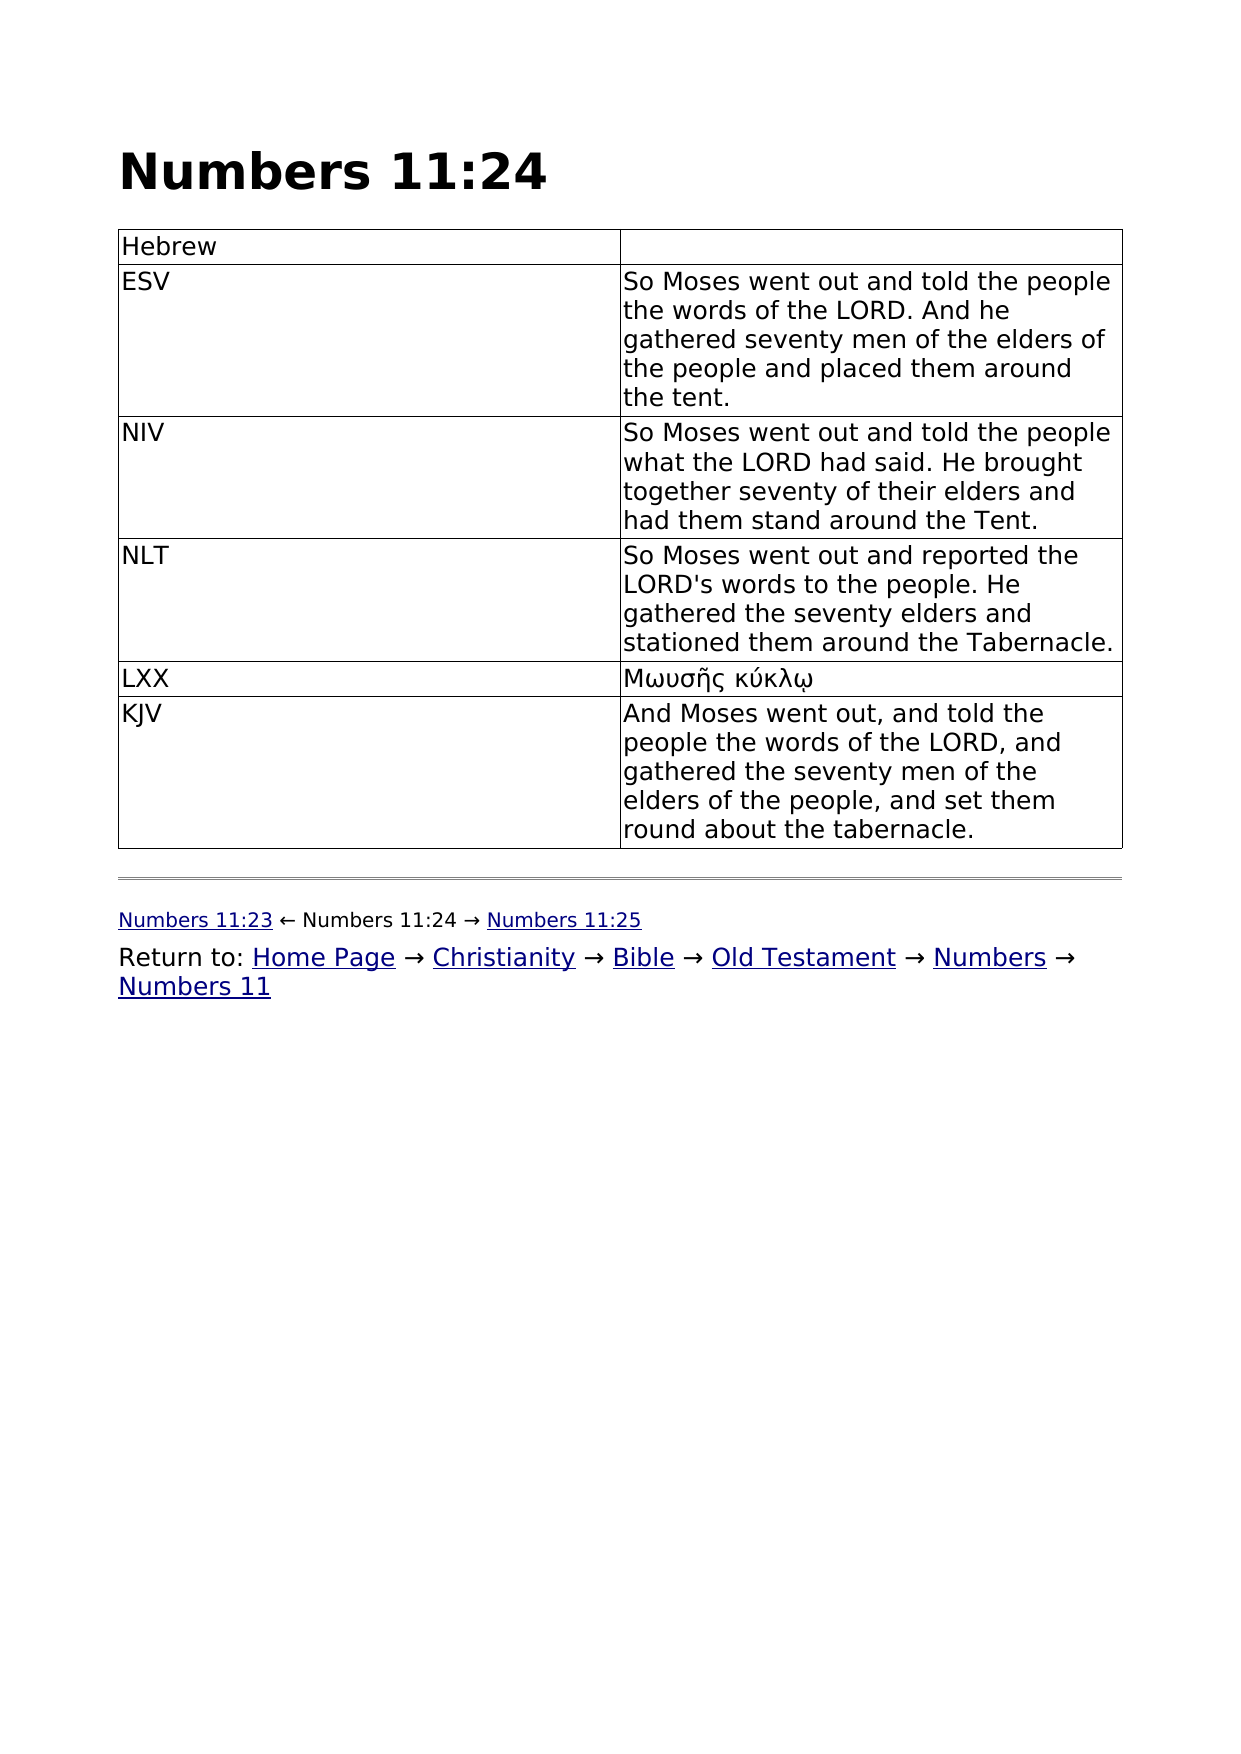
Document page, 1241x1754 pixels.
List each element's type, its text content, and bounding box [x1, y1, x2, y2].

table_cell NLT [119, 539, 620, 661]
table_cell So Moses went out and reported the LORD's words to the people. He gathered the seventy elders and stationed them around the Tabernacle. [621, 539, 1122, 661]
table_cell Μωυσῆς κύκλῳ [621, 662, 1122, 696]
table_cell ESV [119, 265, 620, 416]
table_cell And Moses went out, and told the people the words of the LORD, and gathered the seventy men of the elders of the people, and set them round about the tabernacle. [621, 697, 1122, 848]
text Return to: Home Page → Christianity → Bible → Old Testament → Numbers → Numbers 11 [118, 943, 1122, 1001]
table_header [621, 230, 1122, 264]
table_cell So Moses went out and told the people what the LORD had said. He brought together seventy of their elders and had them stand around the Tent. [621, 417, 1122, 538]
table_header Hebrew [119, 230, 620, 264]
table_cell LXX [119, 662, 620, 696]
table_cell KJV [119, 697, 620, 848]
subtitle Numbers 11:24 [118, 143, 1122, 201]
table_cell So Moses went out and told the people the words of the LORD. And he gathered seventy men of the elders of the people and placed them around the tent. [621, 265, 1122, 416]
table_cell NIV [119, 417, 620, 538]
text Numbers 11:23 ← Numbers 11:24 → Numbers 11:25 [118, 909, 1122, 943]
